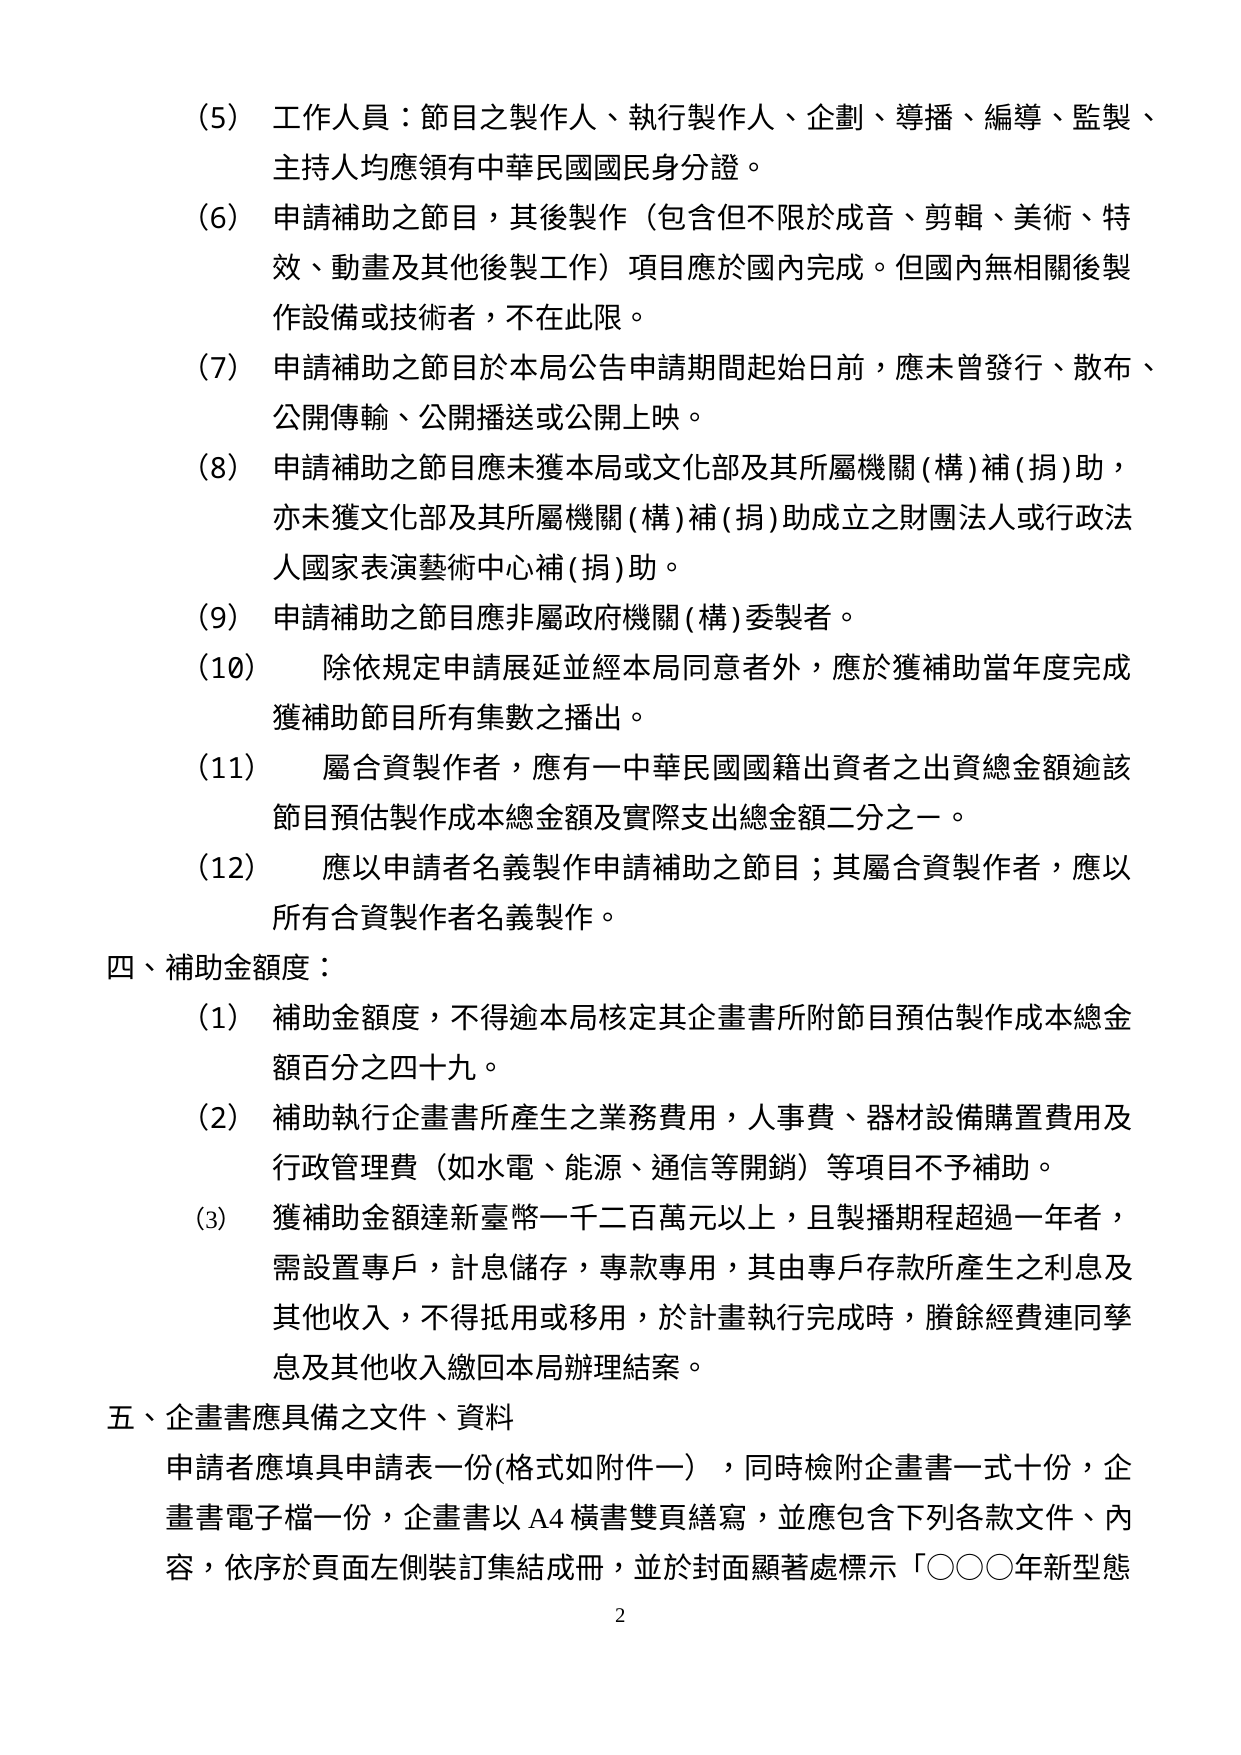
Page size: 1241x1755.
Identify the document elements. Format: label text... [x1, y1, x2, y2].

list 屬合資製作者，應有一中華民國國籍出資者之出資總金額逾該節目預估製作成本總金額及實際支出總金額二分之ㄧ。 [180, 739, 1134, 839]
list 補助金額度，不得逾本局核定其企畫書所附節目預估製作成本總金額百分之四十九。 [180, 989, 1134, 1089]
list 應以申請者名義製作申請補助之節目；其屬合資製作者，應以所有合資製作者名義製作。 [180, 839, 1134, 939]
list 申請補助之節目應未獲本局或文化部及其所屬機關(構)補(捐)助，亦未獲文化部及其所屬機關(構)補(捐)助成立之財團法人或行政法人國家表演藝術中心補(捐)助。 [180, 439, 1134, 589]
text 五、企畫書應具備之文件、資料 [106, 1389, 1134, 1439]
text 四、補助金額度： [106, 939, 1134, 989]
list 申請補助之節目，其後製作（包含但不限於成音、剪輯、美術、特效、動畫及其他後製工作）項目應於國內完成。但國內無相關後製作設備或技術者，不在此限。 [180, 189, 1134, 339]
list 申請補助之節目應非屬政府機關(構)委製者。 [180, 589, 1134, 639]
list 除依規定申請展延並經本局同意者外，應於獲補助當年度完成獲補助節目所有集數之播出。 [180, 639, 1134, 739]
list 補助執行企畫書所產生之業務費用，人事費、器材設備購置費用及行政管理費（如水電、能源、通信等開銷）等項目不予補助。 [180, 1089, 1134, 1189]
list 獲補助金額達新臺幣一千二百萬元以上，且製播期程超過一年者，需設置專戶，計息儲存，專款專用，其由專戶存款所產生之利息及其他收入，不得抵用或移用，於計畫執行完成時，賸餘經費連同孳息及其他收入繳回本局辦理結案。 [180, 1189, 1134, 1389]
list 申請補助之節目於本局公告申請期間起始日前，應未曾發行、散布、公開傳輸、公開播送或公開上映。 [180, 339, 1134, 439]
text 申請者應填具申請表一份(格式如附件一），同時檢附企畫書一式十份，企畫書電子檔一份，企畫書以A4橫書雙頁繕寫，並應包含下列各款文件、內容，依序於頁面左側裝訂集結成冊，並於封面顯著處標示「○○○年新型態 [165, 1439, 1134, 1589]
list 工作人員：節目之製作人、執行製作人、企劃、導播、編導、監製、主持人均應領有中華民國國民身分證。 [180, 89, 1134, 189]
